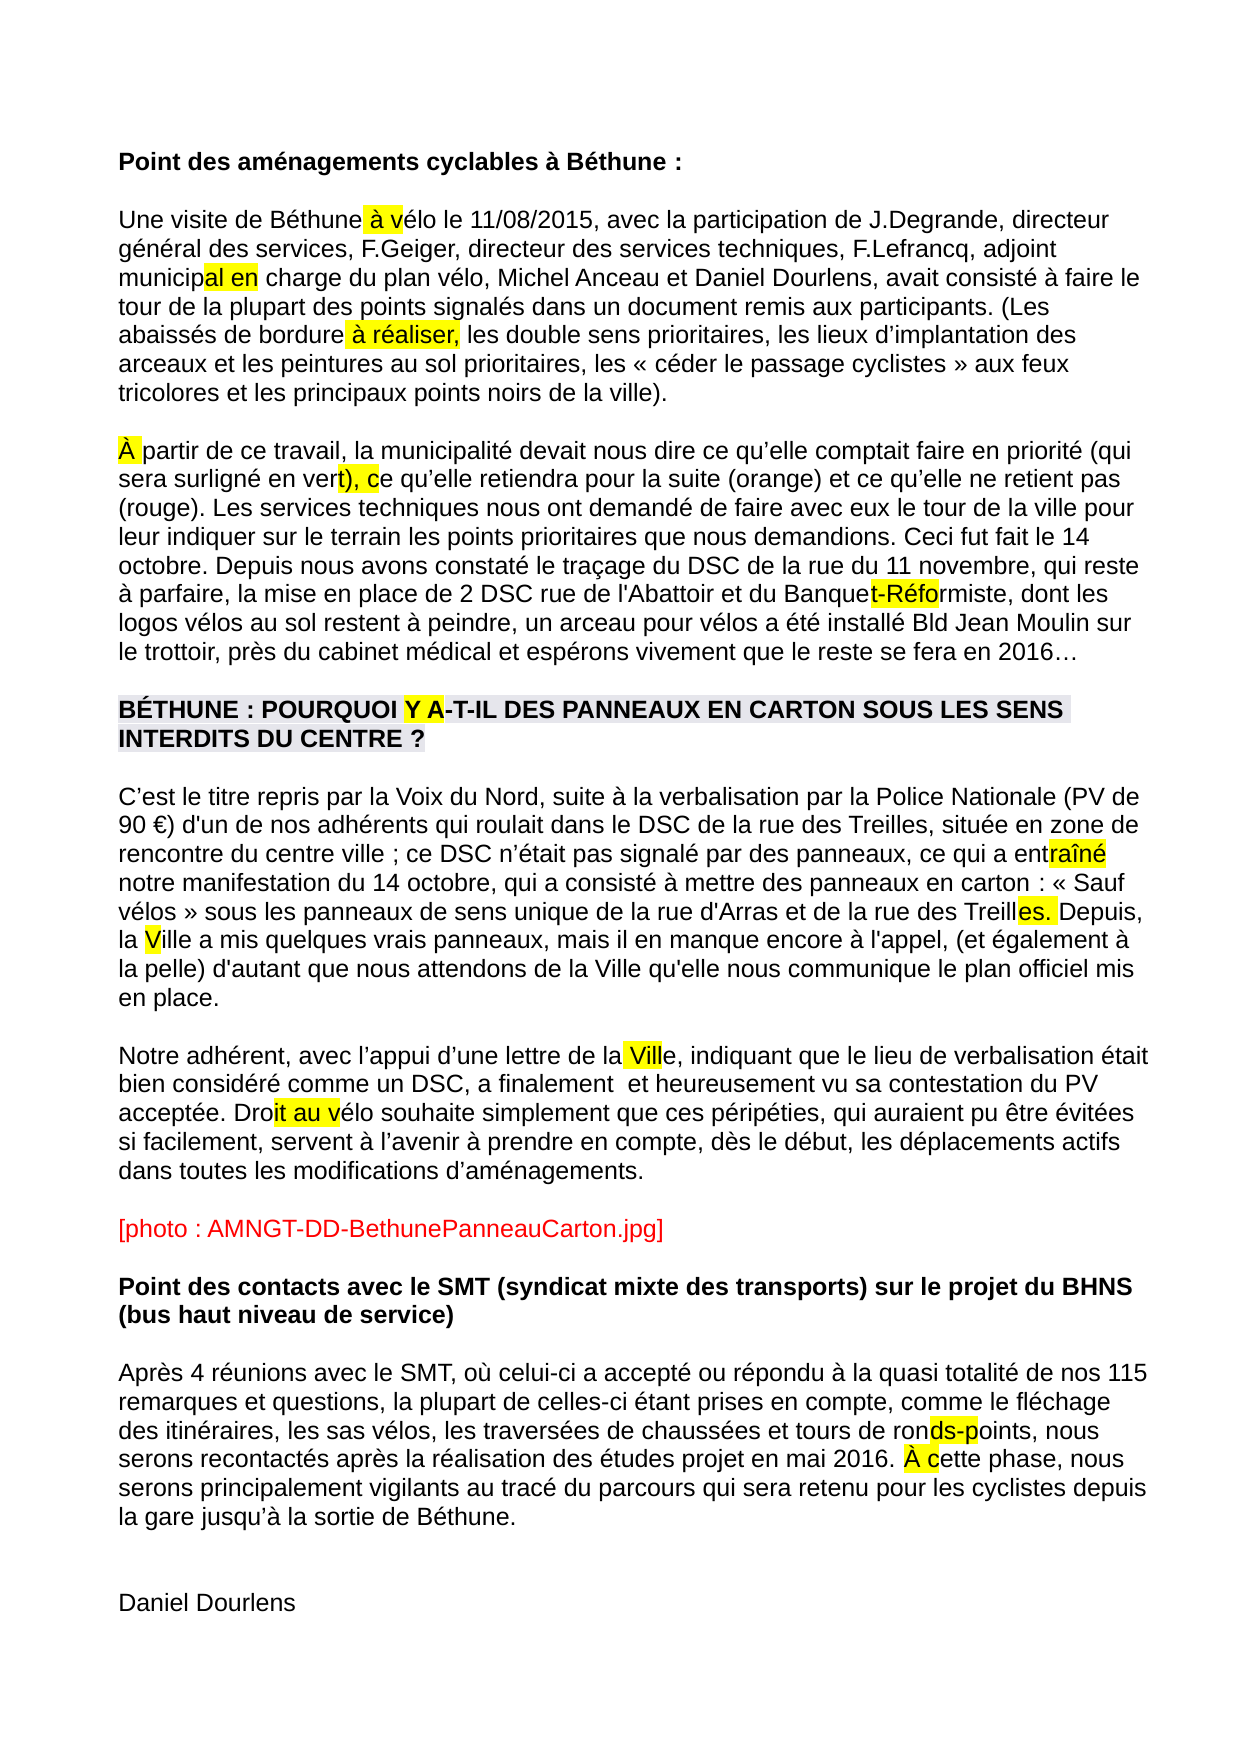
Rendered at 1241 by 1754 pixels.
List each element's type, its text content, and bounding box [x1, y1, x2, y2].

text Point des aménagements cyclables à Béthune : [118, 147, 1152, 176]
text Une visite de Béthune à vélo le 11/08/2015, avec la participation de J.Degrande, directeur général des services, F.Geiger, directeur des services techniques, F.Lefrancq, adjoint municipal en charge du plan vélo, Michel Anceau et Daniel Dourlens, avait consisté à faire le tour de la plupart des points signalés dans un document remis aux participants. (Les abaissés de bordure à réaliser, les double sens prioritaires, les lieux d’implantation des arceaux et les peintures au sol prioritaires, les « céder le passage cyclistes » aux feux tricolores et les principaux points noirs de la ville). [118, 205, 1152, 406]
text BÉTHUNE : POURQUOI Y A-T-IL DES PANNEAUX EN CARTON SOUS LES SENS INTERDITS DU CENTRE ? [118, 695, 1152, 752]
text Après 4 réunions avec le SMT, où celui-ci a accepté ou répondu à la quasi totalité de nos 115 remarques et questions, la plupart de celles-ci étant prises en compte, comme le fléchage des itinéraires, les sas vélos, les traversées de chaussées et tours de ronds-points, nous serons recontactés après la réalisation des études projet en mai 2016. À cette phase, nous serons principalement vigilants au tracé du parcours qui sera retenu pour les cyclistes depuis la gare jusqu’à la sortie de Béthune. [118, 1358, 1152, 1531]
text À partir de ce travail, la municipalité devait nous dire ce qu’elle comptait faire en priorité (qui sera surligné en vert), ce qu’elle retiendra pour la suite (orange) et ce qu’elle ne retient pas (rouge). Les services techniques nous ont demandé de faire avec eux le tour de la ville pour leur indiquer sur le terrain les points prioritaires que nous demandions. Ceci fut fait le 14 octobre. Depuis nous avons constaté le traçage du DSC de la rue du 11 novembre, qui reste à parfaire, la mise en place de 2 DSC rue de l'Abattoir et du Banquet-Réformiste, dont les logos vélos au sol restent à peindre, un arceau pour vélos a été installé Bld Jean Moulin sur le trottoir, près du cabinet médical et espérons vivement que le reste se fera en 2016… [118, 436, 1152, 666]
text Point des contacts avec le SMT (syndicat mixte des transports) sur le projet du BHNS (bus haut niveau de service) [118, 1271, 1152, 1329]
text Daniel Dourlens [118, 1588, 1122, 1617]
text [photo : AMNGT-DD-BethunePanneauCarton.jpg] [118, 1213, 1152, 1242]
text C’est le titre repris par la Voix du Nord, suite à la verbalisation par la Police Nationale (PV de 90 €) d'un de nos adhérents qui roulait dans le DSC de la rue des Treilles, située en zone de rencontre du centre ville ; ce DSC n’était pas signalé par des panneaux, ce qui a entraîné notre manifestation du 14 octobre, qui a consisté à mettre des panneaux en carton : « Sauf vélos » sous les panneaux de sens unique de la rue d'Arras et de la rue des Treilles. Depuis, la Ville a mis quelques vrais panneaux, mais il en manque encore à l'appel, (et également à la pelle) d'autant que nous attendons de la Ville qu'elle nous communique le plan officiel mis en place. [118, 781, 1152, 1011]
text Notre adhérent, avec l’appui d’une lettre de la Ville, indiquant que le lieu de verbalisation était bien considéré comme un DSC, a finalement et heureusement vu sa contestation du PV acceptée. Droit au vélo souhaite simplement que ces péripéties, qui auraient pu être évitées si facilement, servent à l’avenir à prendre en compte, dès le début, les déplacements actifs dans toutes les modifications d’aménagements. [118, 1041, 1152, 1184]
